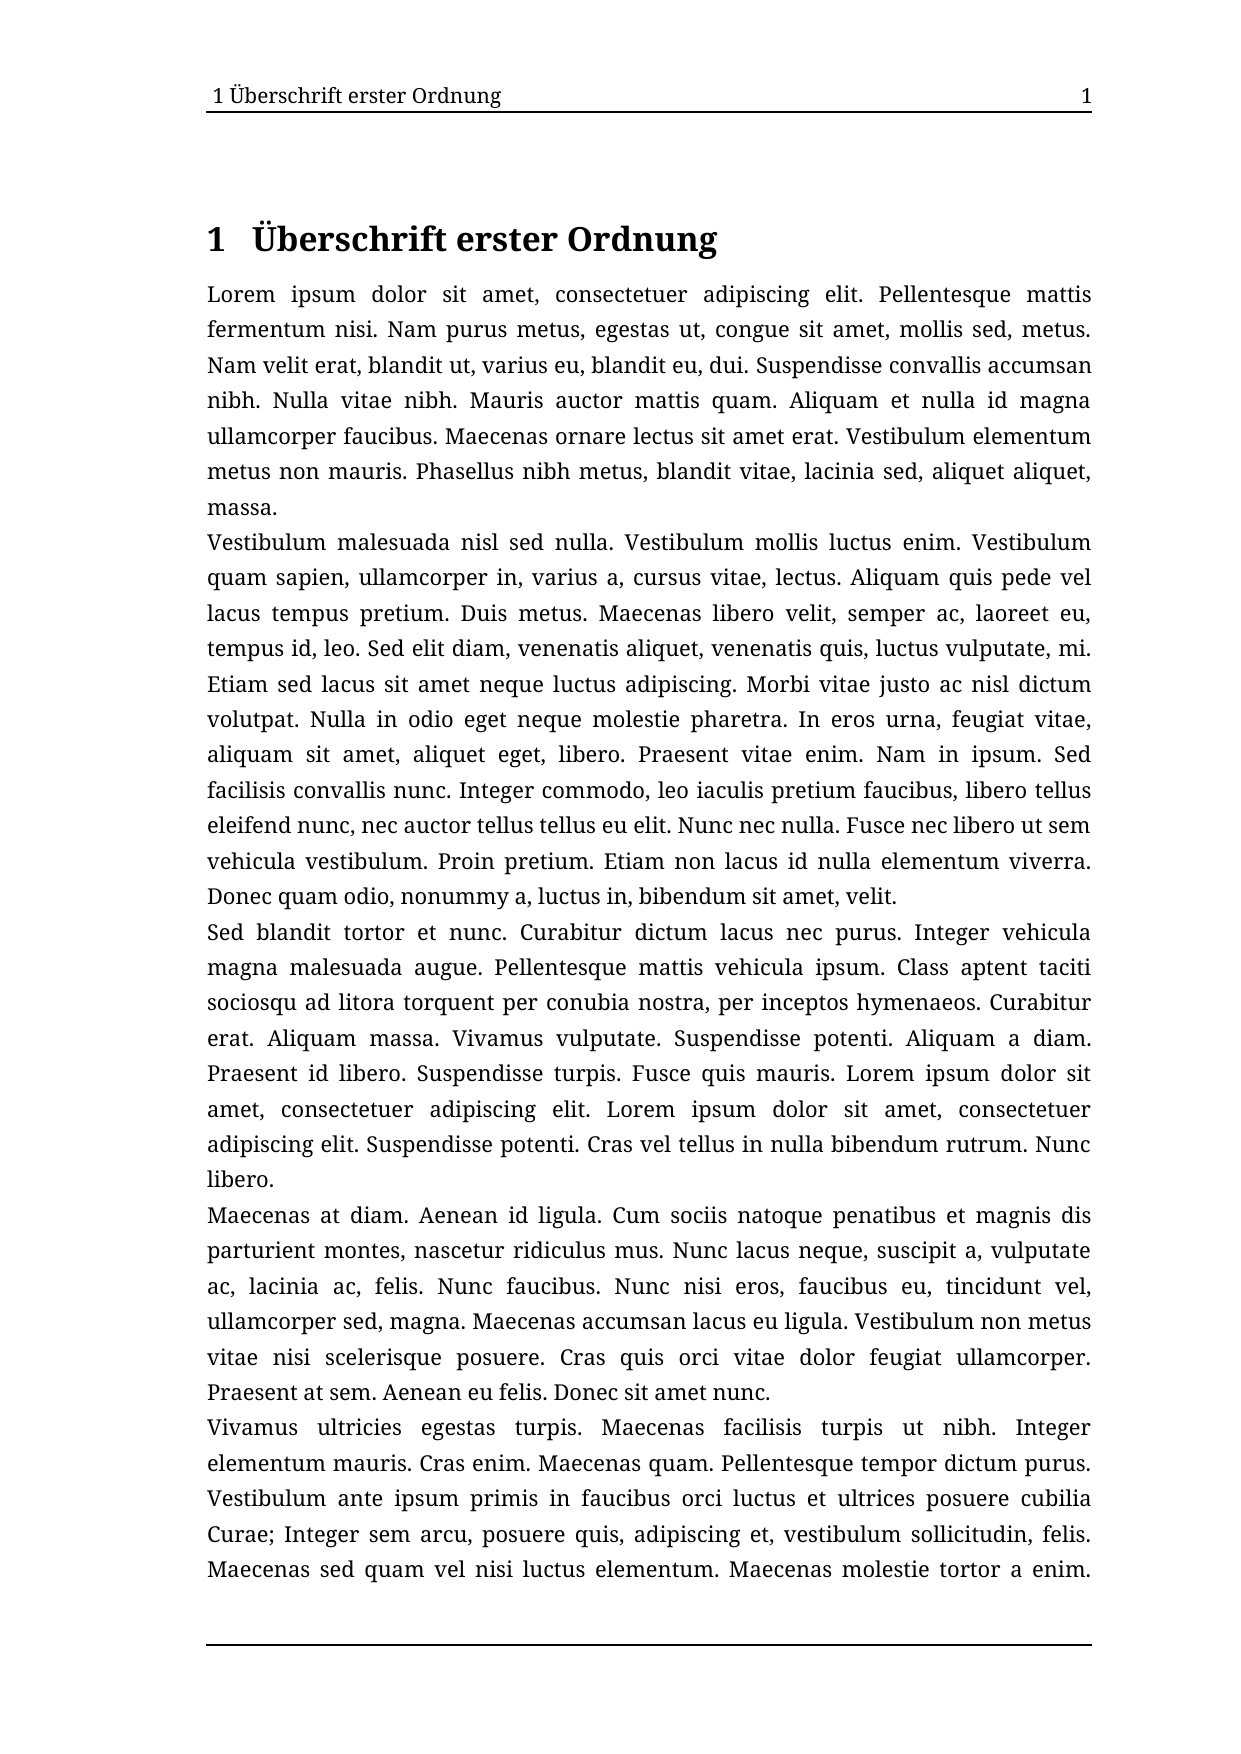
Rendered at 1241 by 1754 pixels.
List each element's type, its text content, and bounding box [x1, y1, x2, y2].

text Vestibulum malesuada nisl sed nulla. Vestibulum mollis luctus enim. Vestibulum quam sapien, ullamcorper in, varius a, cursus vitae, lectus. Aliquam quis pede vel lacus tempus pretium. Duis metus. Maecenas libero velit, semper ac, laoreet eu, tempus id, leo. Sed elit diam, venenatis aliquet, venenatis quis, luctus vulputate, mi. Etiam sed lacus sit amet neque luctus adipiscing. Morbi vitae justo ac nisl dictum volutpat. Nulla in odio eget neque molestie pharetra. In eros urna, feugiat vitae, aliquam sit amet, aliquet eget, libero. Praesent vitae enim. Nam in ipsum. Sed facilisis convallis nunc. Integer commodo, leo iaculis pretium faucibus, libero tellus eleifend nunc, nec auctor tellus tellus eu elit. Nunc nec nulla. Fusce nec libero ut sem vehicula vestibulum. Proin pretium. Etiam non lacus id nulla elementum viverra. Donec quam odio, nonummy a, luctus in, bibendum sit amet, velit. [207, 521, 1092, 911]
text Vivamus ultricies egestas turpis. Maecenas facilisis turpis ut nibh. Integer elementum mauris. Cras enim. Maecenas quam. Pellentesque tempor dictum purus. Vestibulum ante ipsum primis in faucibus orci luctus et ultrices posuere cubilia Curae; Integer sem arcu, posuere quis, adipiscing et, vestibulum sollicitudin, felis. Maecenas sed quam vel nisi luctus elementum. Maecenas molestie tortor a enim. [207, 1407, 1092, 1584]
text Maecenas at diam. Aenean id ligula. Cum sociis natoque penatibus et magnis dis parturient montes, nascetur ridiculus mus. Nunc lacus neque, suscipit a, vulputate ac, lacinia ac, felis. Nunc faucibus. Nunc nisi eros, faucibus eu, tincidunt vel, ullamcorper sed, magna. Maecenas accumsan lacus eu ligula. Vestibulum non metus vitae nisi scelerisque posuere. Cras quis orci vitae dolor feugiat ullamcorper. Praesent at sem. Aenean eu felis. Donec sit amet nunc. [207, 1194, 1092, 1407]
subtitle Überschrift erster Ordnung [207, 215, 1092, 261]
text Lorem ipsum dolor sit amet, consectetuer adipiscing elit. Pellentesque mattis fermentum nisi. Nam purus metus, egestas ut, congue sit amet, mollis sed, metus. Nam velit erat, blandit ut, varius eu, blandit eu, dui. Suspendisse convallis accumsan nibh. Nulla vitae nibh. Mauris auctor mattis quam. Aliquam et nulla id magna ullamcorper faucibus. Maecenas ornare lectus sit amet erat. Vestibulum elementum metus non mauris. Phasellus nibh metus, blandit vitae, lacinia sed, aliquet aliquet, massa. [207, 273, 1092, 521]
text Sed blandit tortor et nunc. Curabitur dictum lacus nec purus. Integer vehicula magna malesuada augue. Pellentesque mattis vehicula ipsum. Class aptent taciti sociosqu ad litora torquent per conubia nostra, per inceptos hymenaeos. Curabitur erat. Aliquam massa. Vivamus vulputate. Suspendisse potenti. Aliquam a diam. Praesent id libero. Suspendisse turpis. Fusce quis mauris. Lorem ipsum dolor sit amet, consectetuer adipiscing elit. Lorem ipsum dolor sit amet, consectetuer adipiscing elit. Suspendisse potenti. Cras vel tellus in nulla bibendum rutrum. Nunc libero. [207, 911, 1092, 1194]
